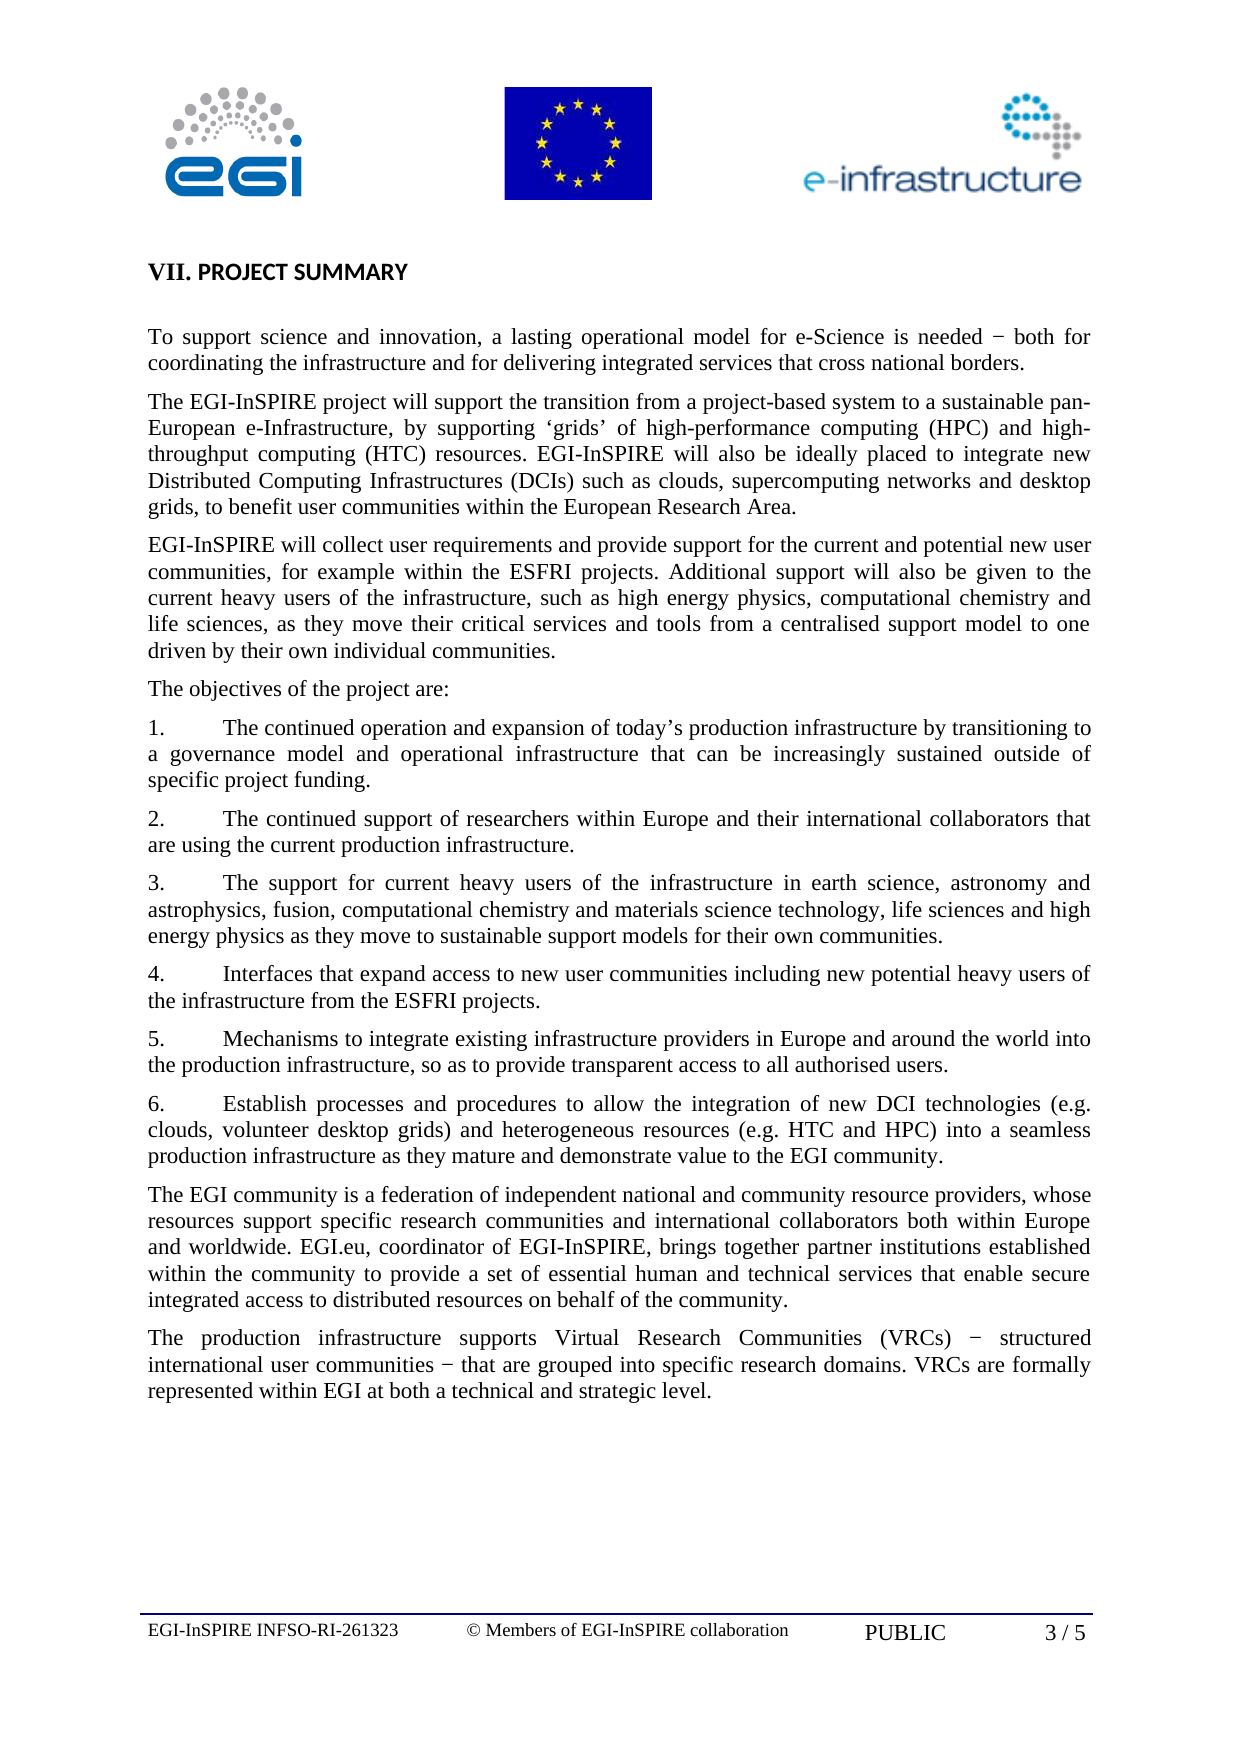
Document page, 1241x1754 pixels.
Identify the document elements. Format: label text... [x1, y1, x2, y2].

list Establish processes and procedures to allow the integration of new DCI technologies (e.g. clouds, volunteer desktop grids) and heterogeneous resources (e.g. HTC and HPC) into a seamless production infrastructure as they mature and demonstrate value to the EGI community. [148, 1090, 1092, 1169]
text The production infrastructure supports Virtual Research Communities (VRCs) − structured international user communities − that are grouped into specific research domains. VRCs are formally represented within EGI at both a technical and strategic level. [148, 1324, 1092, 1403]
list PROJECT SUMMARY [148, 256, 1092, 287]
list The support for current heavy users of the infrastructure in earth science, astronomy and astrophysics, fusion, computational chemistry and materials science technology, life sciences and high energy physics as they move to sustainable support models for their own communities. [148, 869, 1092, 948]
text To support science and innovation, a lasting operational model for e-Science is needed − both for coordinating the infrastructure and for delivering integrated services that cross national borders. [148, 323, 1092, 376]
text EGI-InSPIRE will collect user requirements and provide support for the current and potential new user communities, for example within the ESFRI projects. Additional support will also be given to the current heavy users of the infrastructure, such as high energy physics, computational chemistry and life sciences, as they move their critical services and tools from a centralised support model to one driven by their own individual communities. [148, 531, 1092, 663]
list The continued support of researchers within Europe and their international collaborators that are using the current production infrastructure. [148, 804, 1092, 857]
list Interfaces that expand access to new user communities including new potential heavy users of the infrastructure from the ESFRI projects. [148, 960, 1092, 1013]
list Mechanisms to integrate existing infrastructure providers in Europe and around the world into the production infrastructure, so as to provide transparent access to all authorised users. [148, 1025, 1092, 1078]
text The EGI community is a federation of independent national and community resource providers, whose resources support specific research communities and international collaborators both within Europe and worldwide. EGI.eu, coordinator of EGI-InSPIRE, brings together partner institutions established within the community to provide a set of essential human and technical services that enable secure integrated access to distributed resources on behalf of the community. [148, 1181, 1092, 1312]
picture [164, 87, 303, 198]
list The continued operation and expansion of today’s production infrastructure by transitioning to a governance model and operational infrastructure that can be increasingly sustained outside of specific project funding. [148, 713, 1092, 793]
text The objectives of the project are: [148, 675, 1092, 702]
picture [504, 87, 652, 200]
picture [797, 87, 1089, 200]
text The EGI-InSPIRE project will support the transition from a project-based system to a sustainable pan-European e-Infrastructure, by supporting ‘grids’ of high-performance computing (HPC) and high-throughput computing (HTC) resources. EGI-InSPIRE will also be ideally placed to integrate new Distributed Computing Infrastructures (DCIs) such as clouds, supercomputing networks and desktop grids, to benefit user communities within the European Research Area. [148, 388, 1092, 519]
